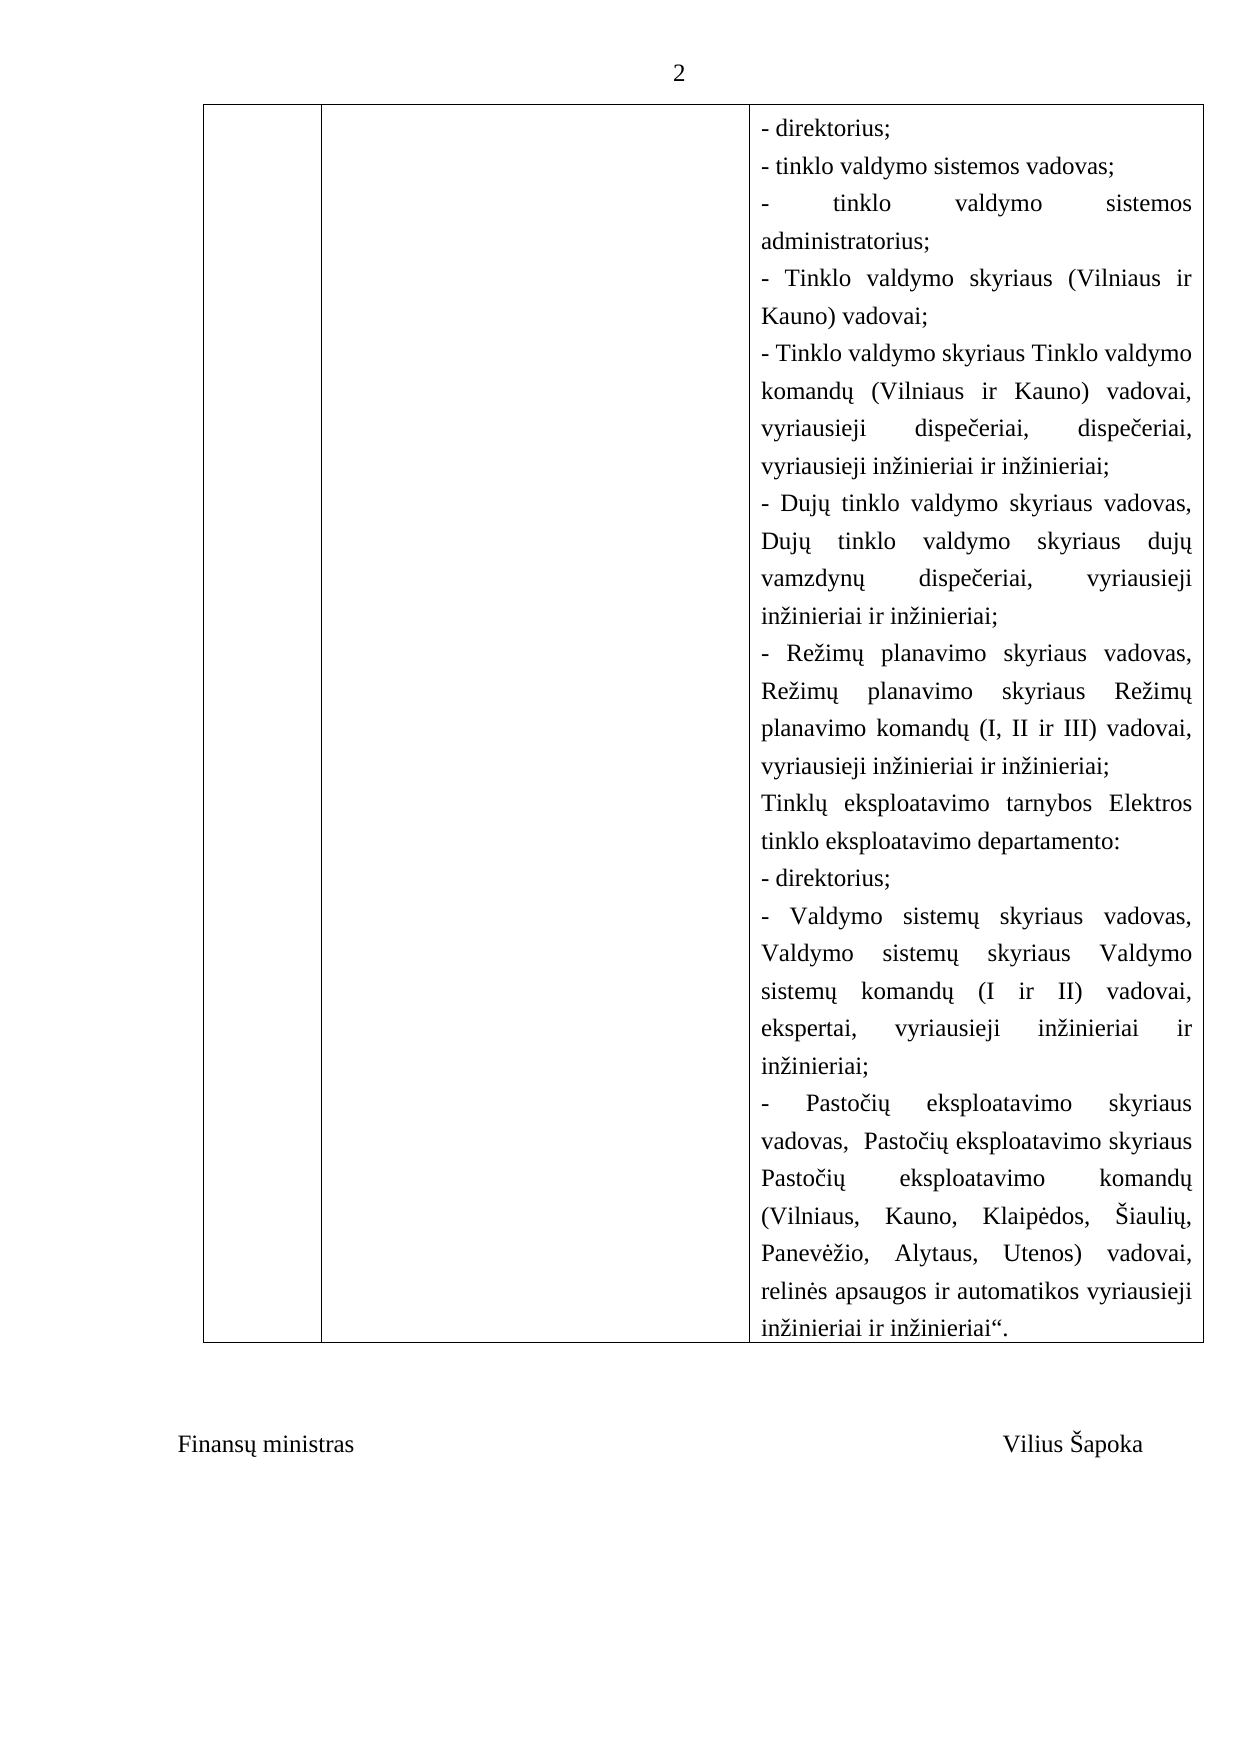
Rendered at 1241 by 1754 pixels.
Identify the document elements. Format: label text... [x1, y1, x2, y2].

text Finansų ministras Vilius Šapoka [177, 1429, 1181, 1458]
table_header [204, 105, 321, 1342]
table_header - direktorius; - tinklo valdymo sistemos vadovas; - tinklo valdymo sistemos administratorius; - Tinklo valdymo skyriaus (Vilniaus ir Kauno) vadovai; - Tinklo valdymo skyriaus Tinklo valdymo komandų (Vilniaus ir Kauno) vadovai, vyriausieji dispečeriai, dispečeriai, vyriausieji inžinieriai ir inžinieriai; - Dujų tinklo valdymo skyriaus vadovas, Dujų tinklo valdymo skyriaus dujų vamzdynų dispečeriai, vyriausieji inžinieriai ir inžinieriai; - Režimų planavimo skyriaus vadovas, Režimų planavimo skyriaus Režimų planavimo komandų (I, II ir III) vadovai, vyriausieji inžinieriai ir inžinieriai; Tinklų eksploatavimo tarnybos Elektros tinklo eksploatavimo departamento: - direktorius; - Valdymo sistemų skyriaus vadovas, Valdymo sistemų skyriaus Valdymo sistemų komandų (I ir II) vadovai, ekspertai, vyriausieji inžinieriai ir inžinieriai; - Pastočių eksploatavimo skyriaus vadovas, Pastočių eksploatavimo skyriaus Pastočių eksploatavimo komandų (Vilniaus, Kauno, Klaipėdos, Šiaulių, Panevėžio, Alytaus, Utenos) vadovai, relinės apsaugos ir automatikos vyriausieji inžinieriai ir inžinieriai“. [750, 105, 1203, 1342]
table_header [322, 105, 749, 1342]
